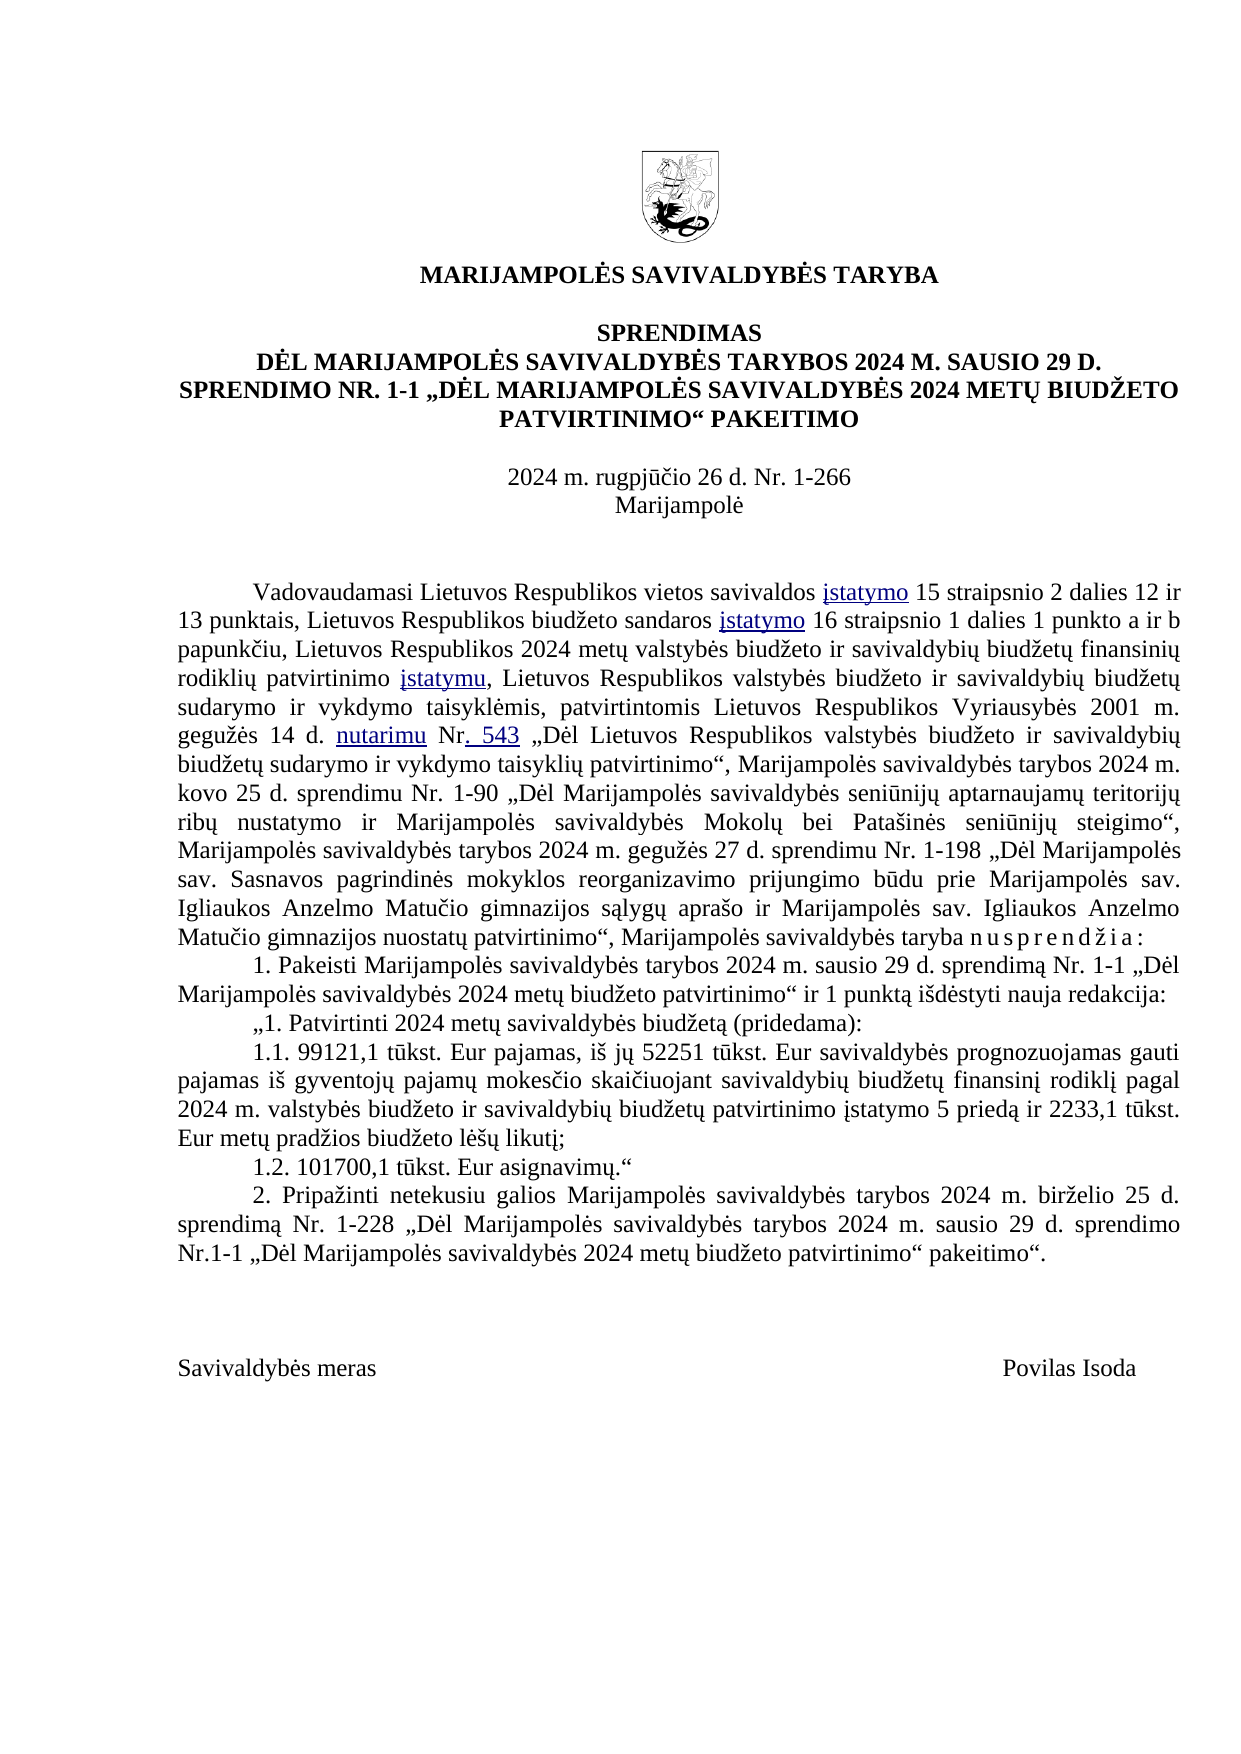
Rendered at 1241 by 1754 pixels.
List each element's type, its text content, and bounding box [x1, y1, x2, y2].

text Marijampolė [177, 490, 1181, 519]
text 1.1. 99121,1 tūkst. Eur pajamas, iš jų 52251 tūkst. Eur savivaldybės prognozuojamas gauti pajamas iš gyventojų pajamų mokesčio skaičiuojant savivaldybių biudžetų finansinį rodiklį pagal 2024 m. valstybės biudžeto ir savivaldybių biudžetų patvirtinimo įstatymo 5 priedą ir 2233,1 tūkst. Eur metų pradžios biudžeto lėšų likutį; [177, 1037, 1181, 1152]
text SPRENDIMAS [177, 318, 1181, 347]
text Vadovaudamasi Lietuvos Respublikos vietos savivaldos įstatymo 15 straipsnio 2 dalies 12 ir 13 punktais, Lietuvos Respublikos biudžeto sandaros įstatymo 16 straipsnio 1 dalies 1 punkto a ir b papunkčiu, Lietuvos Respublikos 2024 metų valstybės biudžeto ir savivaldybių biudžetų finansinių rodiklių patvirtinimo įstatymu, Lietuvos Respublikos valstybės biudžeto ir savivaldybių biudžetų sudarymo ir vykdymo taisyklėmis, patvirtintomis Lietuvos Respublikos Vyriausybės 2001 m. gegužės 14 d. nutarimu Nr. 543 „Dėl Lietuvos Respublikos valstybės biudžeto ir savivaldybių biudžetų sudarymo ir vykdymo taisyklių patvirtinimo“, Marijampolės savivaldybės tarybos 2024 m. kovo 25 d. sprendimu Nr. 1-90 „Dėl Marijampolės savivaldybės seniūnijų aptarnaujamų teritorijų ribų nustatymo ir Marijampolės savivaldybės Mokolų bei Patašinės seniūnijų steigimo“, Marijampolės savivaldybės tarybos 2024 m. gegužės 27 d. sprendimu Nr. 1-198 „Dėl Marijampolės sav. Sasnavos pagrindinės mokyklos reorganizavimo prijungimo būdu prie Marijampolės sav. Igliaukos Anzelmo Matučio gimnazijos sąlygų aprašo ir Marijampolės sav. Igliaukos Anzelmo Matučio gimnazijos nuostatų patvirtinimo“, Marijampolės savivaldybės taryba nusprendžia: [177, 577, 1181, 950]
text 1. Pakeisti Marijampolės savivaldybės tarybos 2024 m. sausio 29 d. sprendimą Nr. 1-1 „Dėl Marijampolės savivaldybės 2024 metų biudžeto patvirtinimo“ ir 1 punktą išdėstyti nauja redakcija: [177, 950, 1181, 1008]
text MARIJAMPOLĖS SAVIVALDYBĖS TARYBA [177, 260, 1181, 289]
text 1.2. 101700,1 tūkst. Eur asignavimų.“ [177, 1152, 1181, 1180]
text Savivaldybės meras Povilas Isoda [177, 1353, 1181, 1382]
text „1. Patvirtinti 2024 metų savivaldybės biudžetą (pridedama): [177, 1008, 1181, 1037]
text 2024 m. rugpjūčio 26 d. Nr. 1-266 [177, 462, 1181, 490]
text DĖL MARIJAMPOLĖS SAVIVALDYBĖS TARYBOS 2024 M. SAUSIO 29 D. SPRENDIMO NR. 1-1 „DĖL MARIJAMPOLĖS SAVIVALDYBĖS 2024 METŲ BIUDŽETO PATVIRTINIMO“ PAKEITIMO [177, 347, 1181, 433]
text 2. Pripažinti netekusiu galios Marijampolės savivaldybės tarybos 2024 m. birželio 25 d. sprendimą Nr. 1-228 „Dėl Marijampolės savivaldybės tarybos 2024 m. sausio 29 d. sprendimo Nr.1-1 „Dėl Marijampolės savivaldybės 2024 metų biudžeto patvirtinimo“ pakeitimo“. [177, 1180, 1181, 1267]
